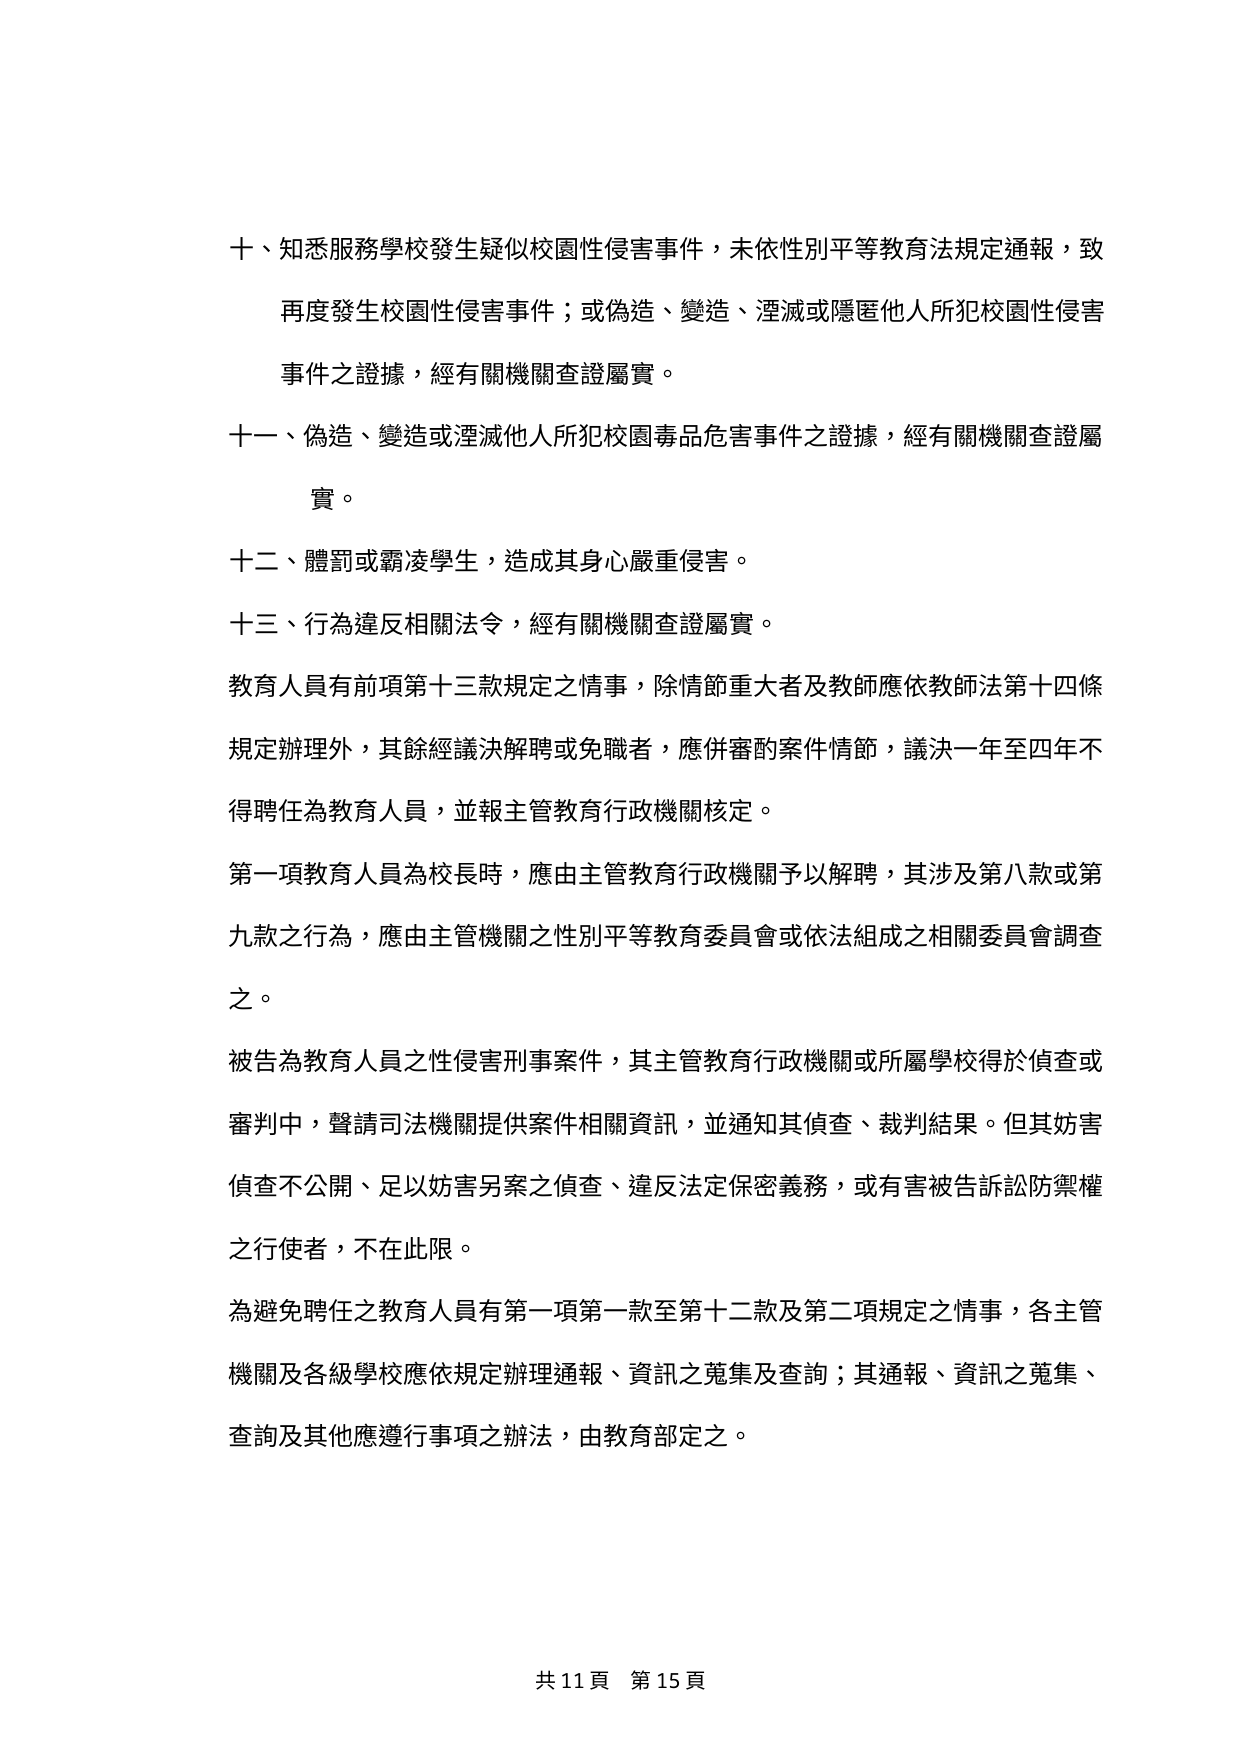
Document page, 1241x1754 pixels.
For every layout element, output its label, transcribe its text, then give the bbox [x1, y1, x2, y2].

text 十一、偽造、變造或湮滅他人所犯校園毒品危害事件之證據，經有關機關查證屬實。 [229, 393, 1122, 518]
text 教育人員有前項第十三款規定之情事，除情節重大者及教師應依教師法第十四條規定辦理外，其餘經議決解聘或免職者，應併審酌案件情節，議決一年至四年不得聘任為教育人員，並報主管教育行政機關核定。 [229, 643, 1122, 831]
text 十三、行為違反相關法令，經有關機關查證屬實。 [118, 581, 1122, 643]
text 十二、體罰或霸凌學生，造成其身心嚴重侵害。 [118, 518, 1122, 581]
text 為避免聘任之教育人員有第一項第一款至第十二款及第二項規定之情事，各主管機關及各級學校應依規定辦理通報、資訊之蒐集及查詢；其通報、資訊之蒐集、查詢及其他應遵行事項之辦法，由教育部定之。 [229, 1268, 1122, 1456]
text 被告為教育人員之性侵害刑事案件，其主管教育行政機關或所屬學校得於偵查或審判中，聲請司法機關提供案件相關資訊，並通知其偵查、裁判結果。但其妨害偵查不公開、足以妨害另案之偵查、違反法定保密義務，或有害被告訴訟防禦權之行使者，不在此限。 [229, 1018, 1122, 1268]
text 第一項教育人員為校長時，應由主管教育行政機關予以解聘，其涉及第八款或第九款之行為，應由主管機關之性別平等教育委員會或依法組成之相關委員會調查之。 [229, 831, 1122, 1018]
text 十、知悉服務學校發生疑似校園性侵害事件，未依性別平等教育法規定通報，致再度發生校園性侵害事件；或偽造、變造、湮滅或隱匿他人所犯校園性侵害事件之證據，經有關機關查證屬實。 [229, 206, 1122, 393]
